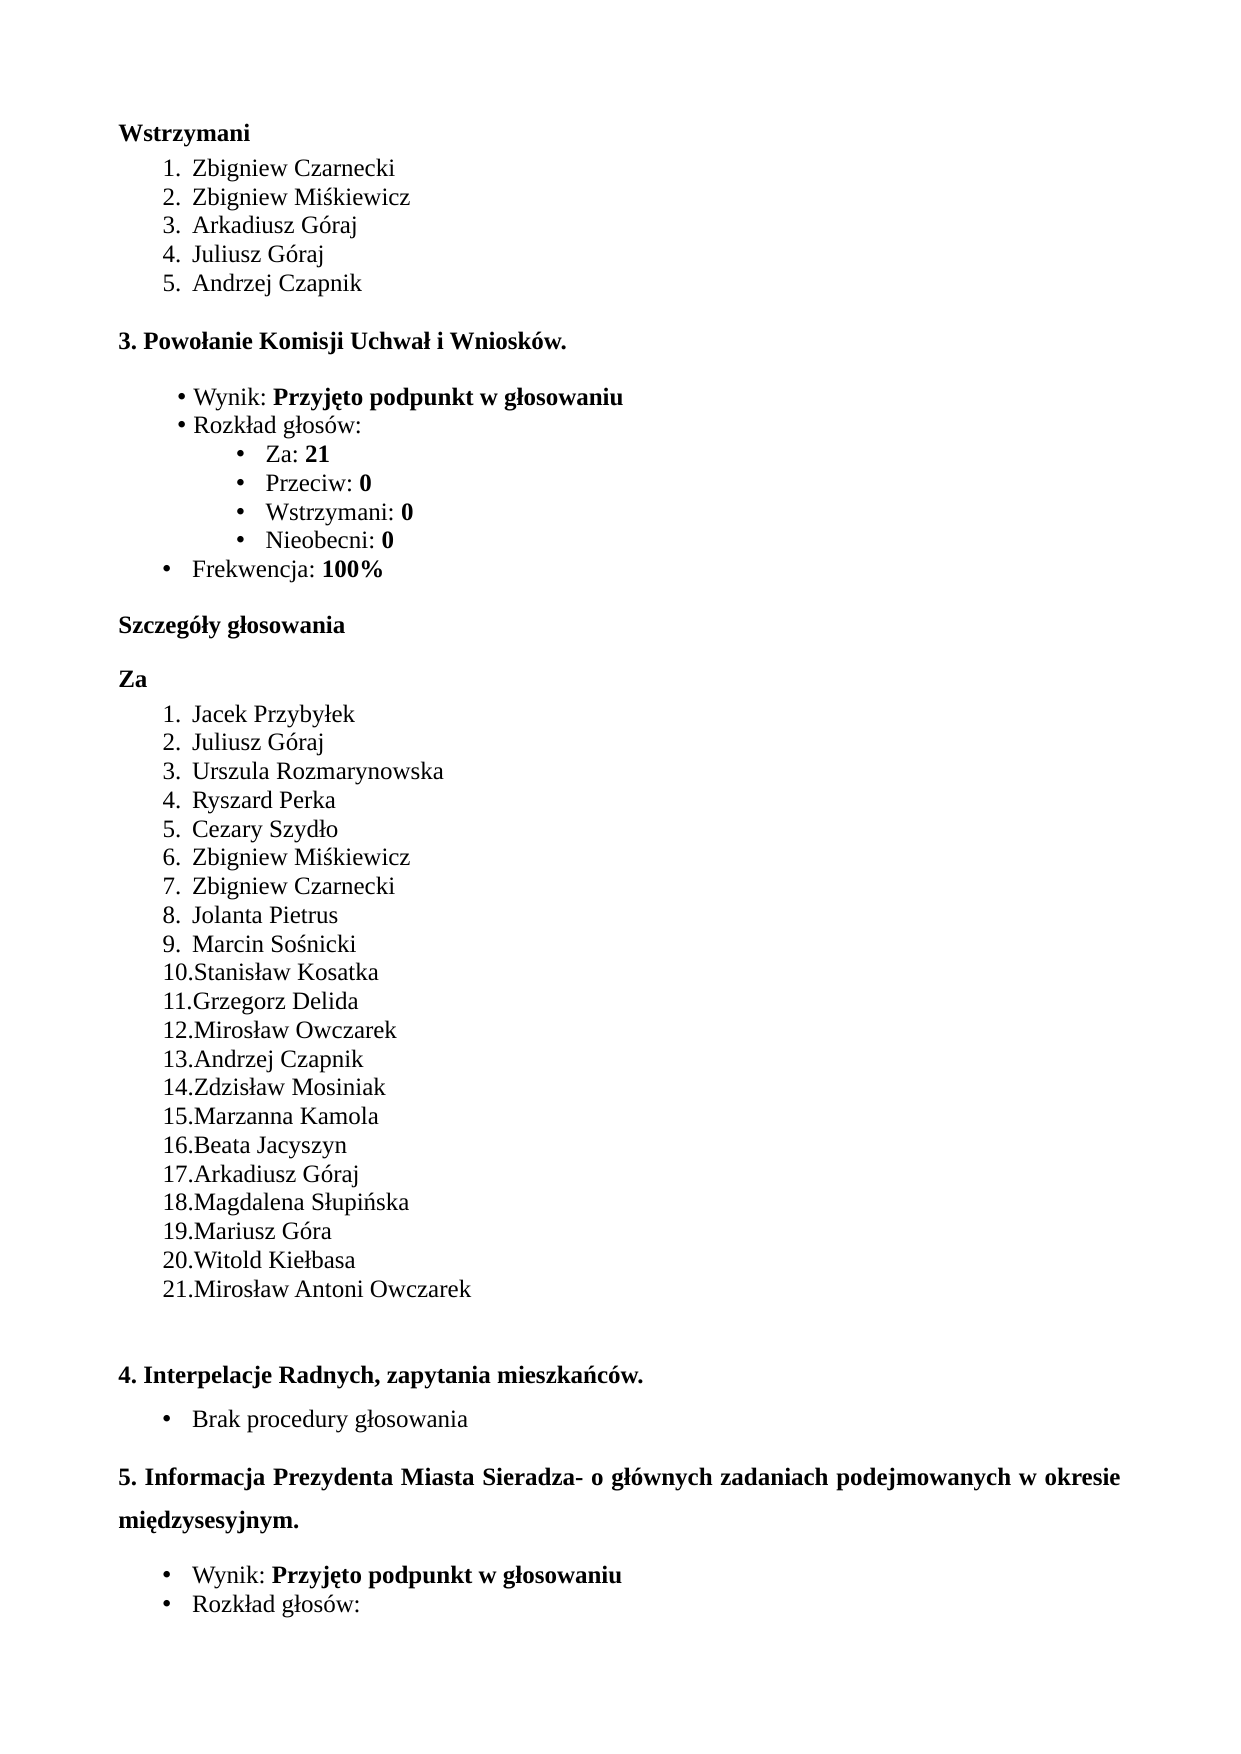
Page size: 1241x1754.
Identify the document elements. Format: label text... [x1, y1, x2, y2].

list Wstrzymani: 0 [236, 497, 1122, 525]
list Rozkład głosów: [177, 410, 1122, 439]
list Zbigniew Miśkiewicz [162, 842, 1122, 871]
subtitle Wstrzymani [118, 118, 1122, 147]
list Zbigniew Miśkiewicz [162, 182, 1122, 211]
list Zbigniew Czarnecki [162, 153, 1122, 182]
list Zbigniew Czarnecki [162, 871, 1122, 900]
list Brak procedury głosowania [162, 1404, 1122, 1432]
list Cezary Szydło [162, 814, 1122, 842]
list Witold Kiełbasa [162, 1245, 1122, 1274]
text 4. Interpelacje Radnych, zapytania mieszkańców. [118, 1360, 1122, 1389]
list Andrzej Czapnik [162, 268, 1122, 297]
list Nieobecni: 0 [236, 525, 1122, 554]
list Frekwencja: 100% [162, 554, 1122, 583]
list Jolanta Pietrus [162, 900, 1122, 929]
list Magdalena Słupińska [162, 1187, 1122, 1216]
list Grzegorz Delida [162, 986, 1122, 1015]
list Mariusz Góra [162, 1216, 1122, 1245]
list Beata Jacyszyn [162, 1130, 1122, 1159]
list Mirosław Antoni Owczarek [162, 1274, 1122, 1302]
list Za: 21 [236, 439, 1122, 468]
list Arkadiusz Góraj [162, 1159, 1122, 1187]
subtitle 5. Informacja Prezydenta Miasta Sieradza- o głównych zadaniach podejmowanych w okresie międzysesyjnym. [118, 1462, 1122, 1533]
list Juliusz Góraj [162, 727, 1122, 756]
list Zdzisław Mosiniak [162, 1072, 1122, 1101]
list Urszula Rozmarynowska [162, 756, 1122, 785]
list Marcin Sośnicki [162, 929, 1122, 957]
list Marzanna Kamola [162, 1101, 1122, 1130]
list Stanisław Kosatka [162, 957, 1122, 986]
list Wynik: Przyjęto podpunkt w głosowaniu [162, 1560, 1122, 1589]
list Arkadiusz Góraj [162, 211, 1122, 239]
list Jacek Przybyłek [162, 699, 1122, 727]
list Mirosław Owczarek [162, 1015, 1122, 1044]
list Wynik: Przyjęto podpunkt w głosowaniu [165, 382, 1122, 410]
subtitle Za [118, 664, 1122, 692]
list Juliusz Góraj [162, 239, 1122, 268]
subtitle 3. Powołanie Komisji Uchwał i Wniosków. [118, 326, 1122, 355]
list Rozkład głosów: [162, 1589, 1122, 1618]
list Andrzej Czapnik [162, 1044, 1122, 1072]
list Ryszard Perka [162, 785, 1122, 814]
subtitle Szczegóły głosowania [118, 610, 1122, 639]
list Przeciw: 0 [236, 468, 1122, 497]
